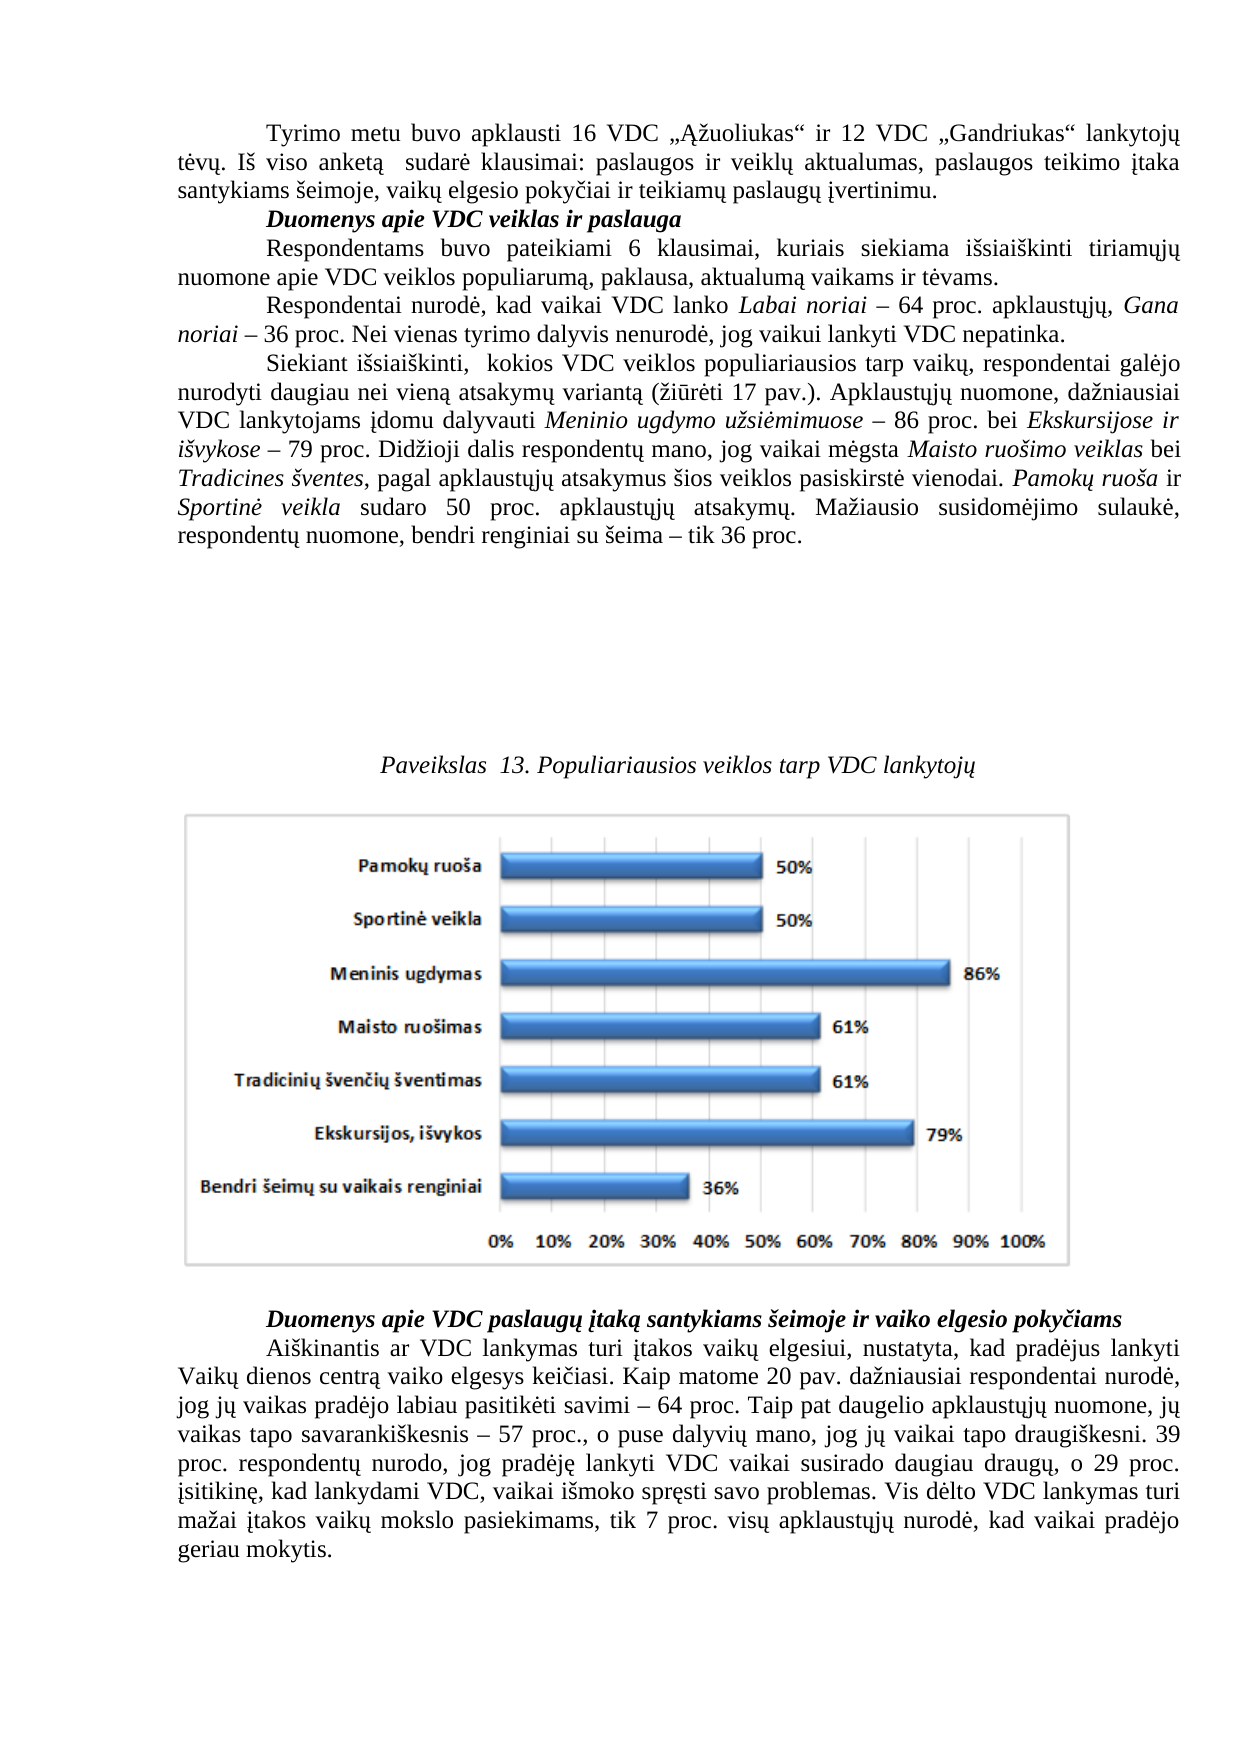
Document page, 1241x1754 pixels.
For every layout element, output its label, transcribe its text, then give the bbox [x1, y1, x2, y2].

text Aiškinantis ar VDC lankymas turi įtakos vaikų elgesiui, nustatyta, kad pradėjus lankyti Vaikų dienos centrą vaiko elgesys keičiasi. Kaip matome 20 pav. dažniausiai respondentai nurodė, jog jų vaikas pradėjo labiau pasitikėti savimi – 64 proc. Taip pat daugelio apklaustųjų nuomone, jų vaikas tapo savarankiškesnis – 57 proc., o puse dalyvių mano, jog jų vaikai tapo draugiškesni. 39 proc. respondentų nurodo, jog pradėję lankyti VDC vaikai susirado daugiau draugų, o 29 proc. įsitikinę, kad lankydami VDC, vaikai išmoko spręsti savo problemas. Vis dėlto VDC lankymas turi mažai įtakos vaikų mokslo pasiekimams, tik 7 proc. visų apklaustųjų nurodė, kad vaikai pradėjo geriau mokytis. [177, 1333, 1181, 1563]
text Respondentai nurodė, kad vaikai VDC lanko Labai noriai – 64 proc. apklaustųjų, Gana noriai – 36 proc. Nei vienas tyrimo dalyvis nenurodė, jog vaikui lankyti VDC nepatinka. [177, 291, 1181, 348]
text Respondentams buvo pateikiami 6 klausimai, kuriais siekiama išsiaiškinti tiriamųjų nuomone apie VDC veiklos populiarumą, paklausa, aktualumą vaikams ir tėvams. [177, 233, 1181, 291]
text Siekiant išsiaiškinti, kokios VDC veiklos populiariausios tarp vaikų, respondentai galėjo nurodyti daugiau nei vieną atsakymų variantą (žiūrėti 17 pav.). Apklaustųjų nuomone, dažniausiai VDC lankytojams įdomu dalyvauti Meninio ugdymo užsiėmimuose – 86 proc. bei Ekskursijose ir išvykose – 79 proc. Didžioji dalis respondentų mano, jog vaikai mėgsta Maisto ruošimo veiklas bei Tradicines šventes, pagal apklaustųjų atsakymus šios veiklos pasiskirstė vienodai. Pamokų ruoša ir Sportinė veikla sudaro 50 proc. apklaustųjų atsakymų. Mažiausio susidomėjimo sulaukė, respondentų nuomone, bendri renginiai su šeima – tik 36 proc. [177, 348, 1181, 549]
text Tyrimo metu buvo apklausti 16 VDC „Ąžuoliukas“ ir 12 VDC „Gandriukas“ lankytojų tėvų. Iš viso anketą sudarė klausimai: paslaugos ir veiklų aktualumas, paslaugos teikimo įtaka santykiams šeimoje, vaikų elgesio pokyčiai ir teikiamų paslaugų įvertinimu. [177, 118, 1181, 204]
text Duomenys apie VDC paslaugų įtaką santykiams šeimoje ir vaiko elgesio pokyčiams [177, 1304, 1181, 1333]
text Paveikslas 13. Populiariausios veiklos tarp VDC lankytojų [177, 751, 1181, 779]
text Duomenys apie VDC veiklas ir paslauga [177, 204, 1181, 233]
